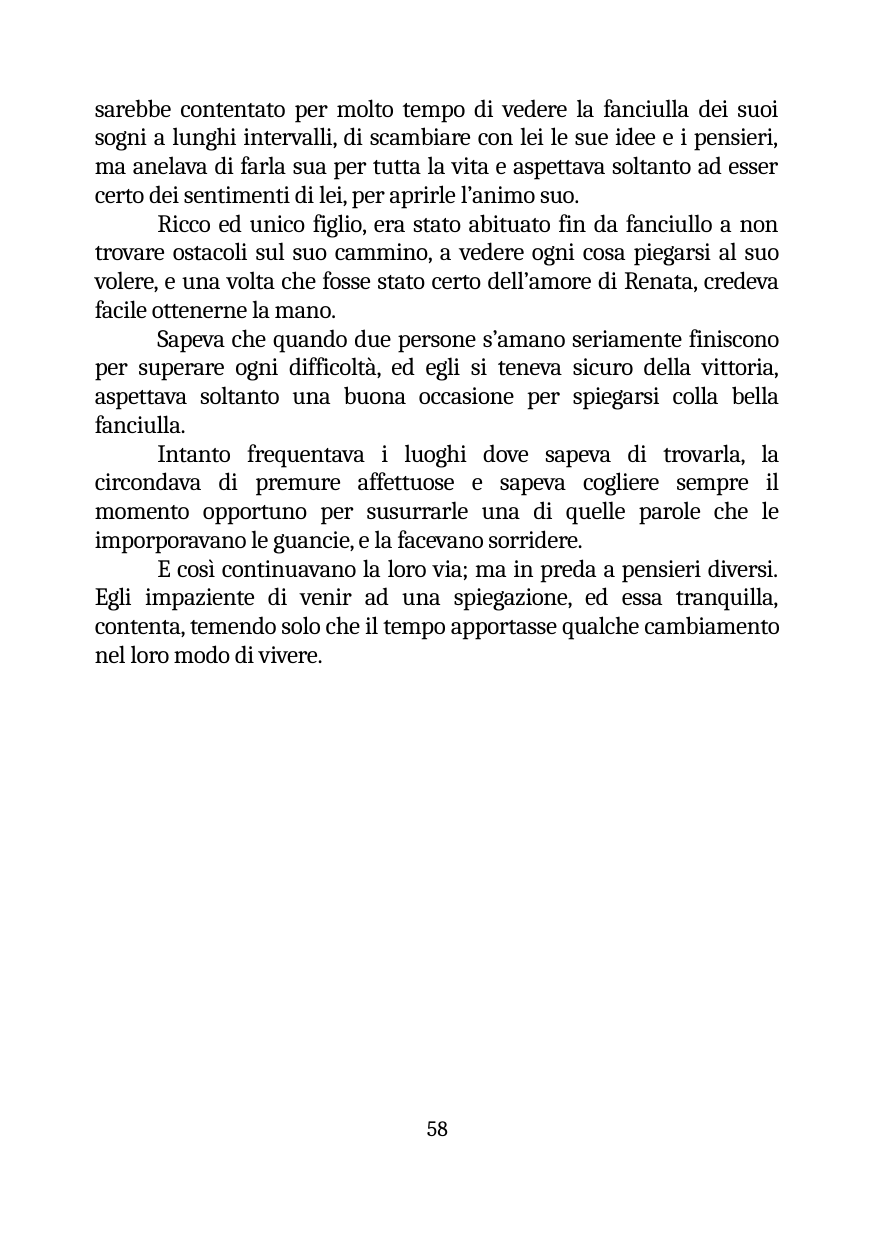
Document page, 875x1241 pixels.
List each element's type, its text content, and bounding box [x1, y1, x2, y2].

text Ricco ed unico figlio, era stato abituato fin da fanciullo a non trovare ostacoli sul suo cammino, a vedere ogni cosa piegarsi al suo volere, e una volta che fosse stato certo dell’amore di Renata, credeva facile ottenerne la mano. [94, 209, 779, 324]
text Intanto frequentava i luoghi dove sapeva di trovarla, la circondava di premure affettuose e sapeva cogliere sempre il momento opportuno per susurrarle una di quelle parole che le imporporavano le guancie, e la facevano sorridere. [94, 439, 779, 554]
text sarebbe contentato per molto tempo di vedere la fanciulla dei suoi sogni a lunghi intervalli, di scambiare con lei le sue idee e i pensieri, ma anelava di farla sua per tutta la vita e aspettava soltanto ad esser certo dei sentimenti di lei, per aprirle l’animo suo. [94, 94, 779, 209]
text Sapeva che quando due persone s’amano seriamente finiscono per superare ogni difficoltà, ed egli si teneva sicuro della vittoria, aspettava soltanto una buona occasione per spiegarsi colla bella fanciulla. [94, 324, 779, 439]
text E così continuavano la loro via; ma in preda a pensieri diversi. Egli impaziente di venir ad una spiegazione, ed essa tranquilla, contenta, temendo solo che il tempo apportasse qualche cambiamento nel loro modo di vivere. [94, 554, 779, 669]
